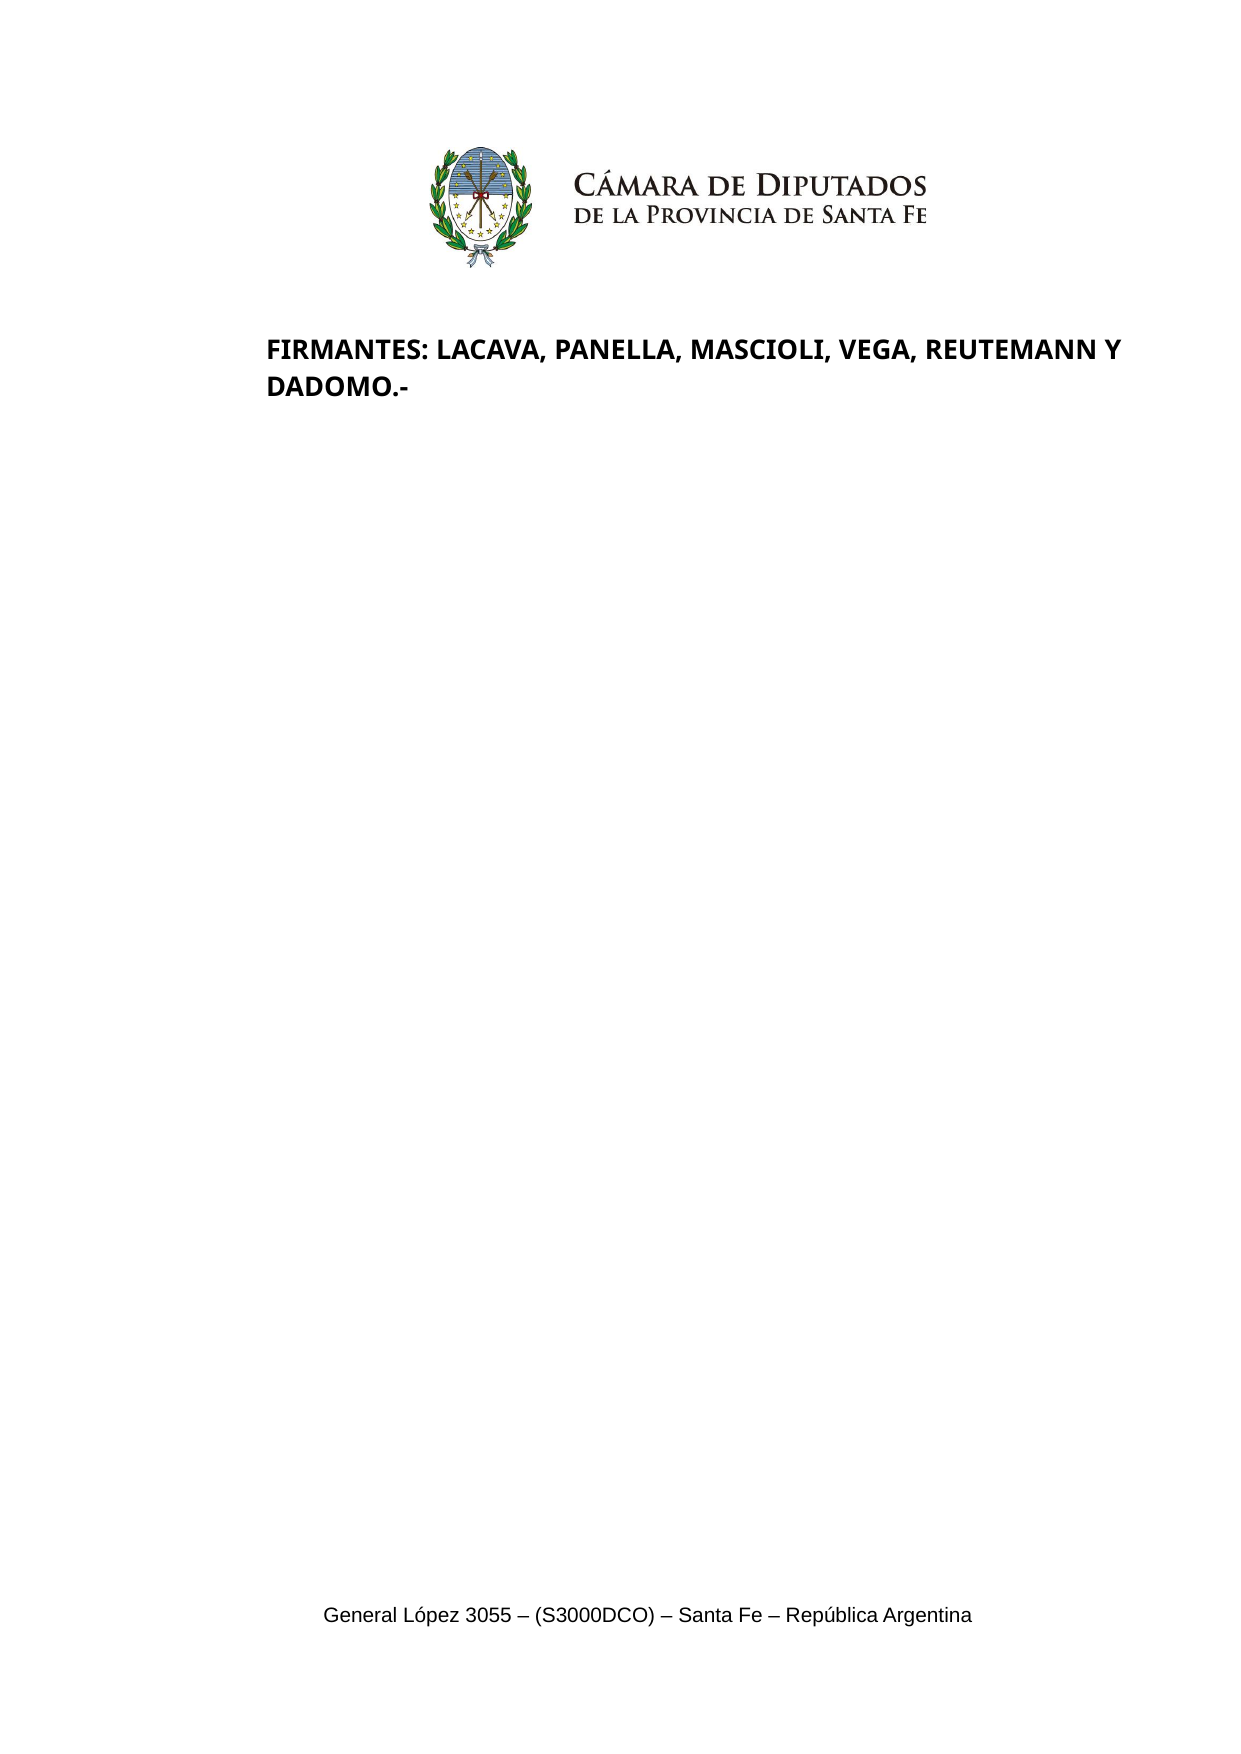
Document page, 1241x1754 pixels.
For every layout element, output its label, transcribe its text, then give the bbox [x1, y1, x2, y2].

text FIRMANTES: LACAVA, PANELLA, MASCIOLI, VEGA, REUTEMANN Y DADOMO.- [266, 331, 1122, 404]
picture [429, 147, 927, 272]
